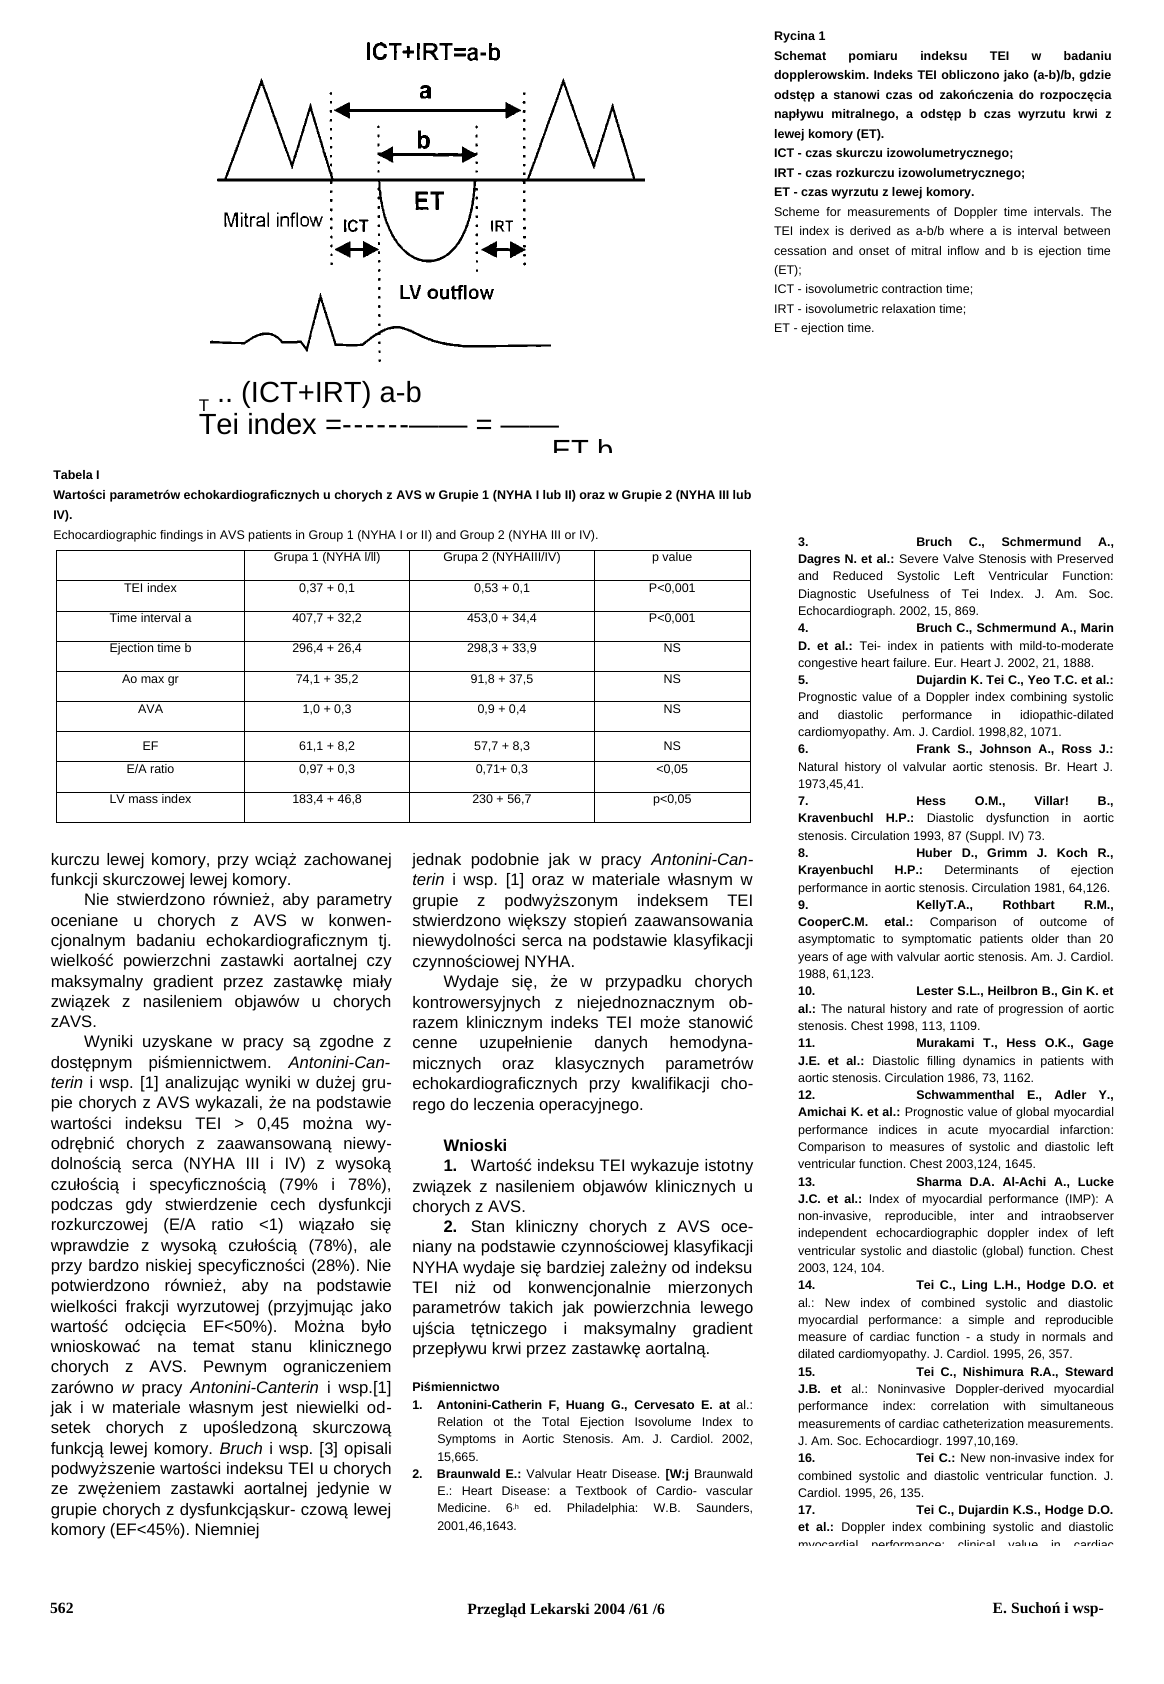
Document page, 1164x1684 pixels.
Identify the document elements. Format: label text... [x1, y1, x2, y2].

text Przegląd Lekarski 2004 /61 /6 [467, 1599, 696, 1617]
list Huber D., Grimm J. Koch R., Krayenbuchl H.P.: Determinants of ejection performance in aortic ste­nosis. Circulation 1981, 64,126. [798, 846, 1114, 895]
subtitle ET b [51, 440, 553, 453]
table_cell 91,8 + 37,5 [410, 672, 594, 701]
table_cell 453,0 + 34,4 [410, 612, 594, 641]
text Wartości parametrów echokardiograficznych u chorych z AVS w Grupie 1 (NYHA I lub II) oraz w Grupie 2 (NYHA III lub IV). [53, 488, 752, 522]
list Bruch C., Schmermund A., Dagres N. et al.: Se­vere Valve Stenosis with Preserved and Reduced Systolic Left Ventricular Function: Diagnostic Use­fulness of Tei Index. J. Am. Soc. Echocardiograph. 2002, 15, 869. [798, 534, 1114, 618]
table_cell Time interval a [57, 612, 244, 641]
table_cell <0,05 [595, 762, 750, 792]
table_cell TEI index [57, 581, 244, 611]
table_cell 0,71+ 0,3 [410, 762, 594, 792]
table_cell Ejection time b [57, 642, 244, 671]
table_cell 230 + 56,7 [410, 793, 594, 822]
text ICT - czas skurczu izowolumetrycznego; [774, 146, 1112, 160]
list Stan kliniczny chorych z AVS oce­niany na podstawie czynnościowej klasyfi­kacji NYHA wydaje się bardziej zależny od indeksu TEI niż od konwencjonalnie mierzo­nych parametrów takich jak powierzchnia le­wego ujścia tętniczego i maksymalny gradient przepływu krwi przez zastawkę aortalną. [412, 1217, 753, 1358]
list Murakami T., Hess O.K., Gage J.E. et al.: Diastolic filling dynamics in patients with aortic stenosis. Cir­culation 1986, 73, 1162. [798, 1036, 1114, 1085]
text Rycina 1 [774, 29, 1112, 43]
list Tei C., Nishimura R.A., Steward J.B. et al.: Noninvasive Doppler-derived myocardial perform­ance index: correlation with simultaneous measure­ments of cardiac catheterization measurements. J. Am. Soc. Echocardiogr. 1997,10,169. [798, 1364, 1114, 1448]
table_cell E/A ratio [57, 762, 244, 792]
list Hess O.M., Villar! B., Kravenbuchl H.P.: Diastolic dysfunction in aortic stenosis. Circulation 1993, 87 (Suppl. IV) 73. [798, 794, 1114, 843]
table_cell 0,53 + 0,1 [410, 581, 594, 611]
table_header Grupa 1 (NYHA l/ll) [245, 551, 409, 580]
text Nie stwierdzono również, aby parame­try oceniane u chorych z AVS w konwen­cjonalnym badaniu echokardiograficznym tj. wielkość powierzchni zastawki aortalnej czy maksymalny gradient przez zastawkę mia­ły związek z nasileniem objawów u chorych zAVS. [51, 890, 392, 1031]
subtitle ET b [556, 440, 579, 453]
text ET - ejection time. [774, 321, 1112, 336]
text jednak podobnie jak w pracy Antonini-Can­terin i wsp. [1] oraz w materiale własnym w grupie z podwyższonym indeksem TEI stwierdzono większy stopień zaawansowa­nia niewydolności serca na podstawie kla­syfikacji czynnościowej NYHA. [412, 849, 753, 971]
subtitle T .. (ICT+IRT) a-b [198, 376, 1114, 415]
table_cell Ao max gr [57, 672, 244, 701]
list Antonini-Catherin F, Huang G., Cervesato E. at al.: Relation ot the Total Ejection Isovolume Index to Symptoms in Aortic Stenosis. Am. J. Cardiol. 2002, 15,665. [412, 1397, 753, 1463]
list Braunwald E.: Valvular Heatr Disease. [W:j Braunwald E.: Heart Disease: a Textbook of Cardio- vascular Medicine. 6,h ed. Philadelphia: W.B. Saunders, 2001,46,1643. [412, 1466, 753, 1533]
table_cell EF [57, 732, 244, 761]
text Tabela I [53, 468, 752, 482]
table_cell 0,9 + 0,4 [410, 702, 594, 731]
table_cell AVA [57, 702, 244, 731]
list Bruch C., Schmermund A., Marin D. et al.: Tei- index in patients with mild-to-moderate congestive heart failure. Eur. Heart J. 2002, 21, 1888. [798, 621, 1114, 670]
table_cell P<0,001 [595, 581, 750, 611]
table_header Grupa 2 (NYHAIII/IV) [410, 551, 594, 580]
subtitle ET b [602, 440, 1114, 453]
table_cell 298,3 + 33,9 [410, 642, 594, 671]
table_cell p<0,05 [595, 793, 750, 822]
text IRT - czas rozkurczu izowolumetrycznego; [774, 165, 1112, 180]
table_cell 57,7 + 8,3 [410, 732, 594, 761]
text ICT - isovolumetric contraction time; [774, 282, 1112, 297]
text IRT - isovolumetric relaxation time; [774, 302, 1112, 316]
table_cell 74,1 + 35,2 [245, 672, 409, 701]
text E. Suchoń i wsp- [992, 1599, 1112, 1617]
text Piśmiennictwo [412, 1380, 753, 1394]
text Scheme for measurements of Doppler time intervals. The TEI index is derived as a-b/b where a is interval between cessation and onset of mitral inflow and b is ejection time (ET); [774, 204, 1112, 277]
list KellyT.A., Rothbart R.M., CooperC.M. etal.: Com­parison of outcome of asymptomatic to symptomatic patients older than 20 years of age with valvular aortic stenosis. Am. J. Cardiol. 1988, 61,123. [798, 898, 1114, 981]
table_cell NS [595, 672, 750, 701]
text ET - czas wyrzutu z lewej komory. [774, 185, 1112, 199]
table_cell 296,4 + 26,4 [245, 642, 409, 671]
text kurczu lewej komory, przy wciąż zachowa­nej funkcji skurczowej lewej komory. [51, 849, 392, 889]
subtitle ET b [581, 440, 599, 453]
table_header p value [595, 551, 750, 580]
text 562 [50, 1598, 79, 1616]
text Echocardiographic findings in AVS patients in Group 1 (NYHA I or II) and Group 2 (NYHA III or IV). [53, 528, 752, 542]
table_cell LV mass index [57, 793, 244, 822]
table_cell NS [595, 642, 750, 671]
list Tei C., Ling L.H., Hodge D.O. et al.: New index of combined systolic and diastolic myocardial perform­ance: a simple and reproducible measure of cardiac function - a study in normals and dilated cardiomy­opathy. J. Cardiol. 1995, 26, 357. [798, 1278, 1114, 1362]
list Wartość indeksu TEI wykazuje istot­ny związek z nasileniem objawów klinicz­nych u chorych z AVS. [412, 1156, 753, 1216]
text Wydaje się, że w przypadku chorych kontrowersyjnych z niejednoznacznym ob­razem klinicznym indeks TEI może stano­wić cenne uzupełnienie danych hemodyna­micznych oraz klasycznych parametrów echokardiograficznych przy kwalifikacji cho­rego do leczenia operacyjnego. [412, 972, 753, 1114]
list Dujardin K. Tei C., Yeo T.C. et al.: Prognostic value of a Doppler index combining systolic and diastolic performance in idiopathic-dilated cardiomyopathy. Am. J. Cardiol. 1998,82, 1071. [798, 673, 1114, 739]
table_header [57, 551, 244, 580]
subtitle Tei index = —— = —— [198, 415, 1114, 440]
text Wyniki uzyskane w pracy są zgodne z dostępnym piśmiennictwem. Antonini-Can- terin i wsp. [1] analizując wyniki w dużej gru­pie chorych z AVS wykazali, że na podsta­wie wartości indeksu TEI > 0,45 można wy­odrębnić chorych z zaawansowaną niewy­dolnością serca (NYHA III i IV) z wysoką czułością i specyficznością (79% i 78%), podczas gdy stwierdzenie cech dysfunkcji rozkurczowej (E/A ratio <1) wiązało się wprawdzie z wysoką czułością (78%), ale przy bardzo niskiej specyficzności (28%). Nie potwierdzono również, aby na podsta­wie wielkości frakcji wyrzutowej (przyjmu­jąc jako wartość odcięcia EF<50%). Można było wnioskować na temat stanu kliniczne­go chorych z AVS. Pewnym ograniczeniem zarówno w pracy Antonini-Canterin i wsp.[1] jak i w materiale własnym jest niewielki od­setek chorych z upośledzoną skurczową funkcją lewej komory. Bruch i wsp. [3] opi­sali podwyższenie wartości indeksu TEI u chorych ze zwężeniem zastawki aortalnej jedynie w grupie chorych z dysfunkcjąskur- czową lewej komory (EF<45%). Niemniej [51, 1032, 392, 1539]
list Tei C.: New non-invasive index for combined systolic and diastolic ventricular function. J. Cardiol. 1995, 26, 135. [798, 1451, 1114, 1500]
table_cell 1,0 + 0,3 [245, 702, 409, 731]
table_cell NS [595, 702, 750, 731]
table_cell P<0,001 [595, 612, 750, 641]
list Frank S., Johnson A., Ross J.: Natural history ol valvular aortic stenosis. Br. Heart J. 1973,45,41. [798, 742, 1114, 791]
table_cell 0,37 + 0,1 [245, 581, 409, 611]
list Tei C., Dujardin K.S., Hodge D.O. et al.: Doppler index combining systolic and diastolic myocardial performance: clinical value in cardiac amyloidosis. J. Am. Coll. Cardiol. 1996, 28, 658. [798, 1503, 1114, 1546]
table_cell 407,7 + 32,2 [245, 612, 409, 641]
table_cell 0,97 + 0,3 [245, 762, 409, 792]
subtitle Wnioski [412, 1136, 753, 1155]
text Schemat pomiaru indeksu TEI w badaniu dopplerowskim. Indeks TEI obliczono jako (a-b)/b, gdzie odstęp a stanowi czas od zakończenia do rozpoczęcia napływu mitralnego, a odstęp b czas wyrzutu krwi z lewej komory (ET). [774, 48, 1112, 141]
table_cell 61,1 + 8,2 [245, 732, 409, 761]
table_cell NS [595, 732, 750, 761]
table_cell 183,4 + 46,8 [245, 793, 409, 822]
list Sharma D.A. Al-Achi A., Lucke J.C. et al.: Index of myocardial performance (IMP): A non-invasive, reproducible, inter and intraobserver independent echocardiographic doppler index of left ventricular systolic and diastolic (global) function. Chest 2003, 124, 104. [798, 1174, 1114, 1275]
list Lester S.L., Heilbron B., Gin K. et al.: The natural history and rate of progression of aortic stenosis. Chest 1998, 113, 1109. [798, 984, 1114, 1033]
list Schwammenthal E., Adler Y., Amichai K. et al.: Prognostic value of global myocardial performance indices in acute myocardial infarction: Comparison to measures of systolic and diastolic left ventricular function. Chest 2003,124, 1645. [798, 1088, 1114, 1171]
picture [210, 42, 645, 362]
